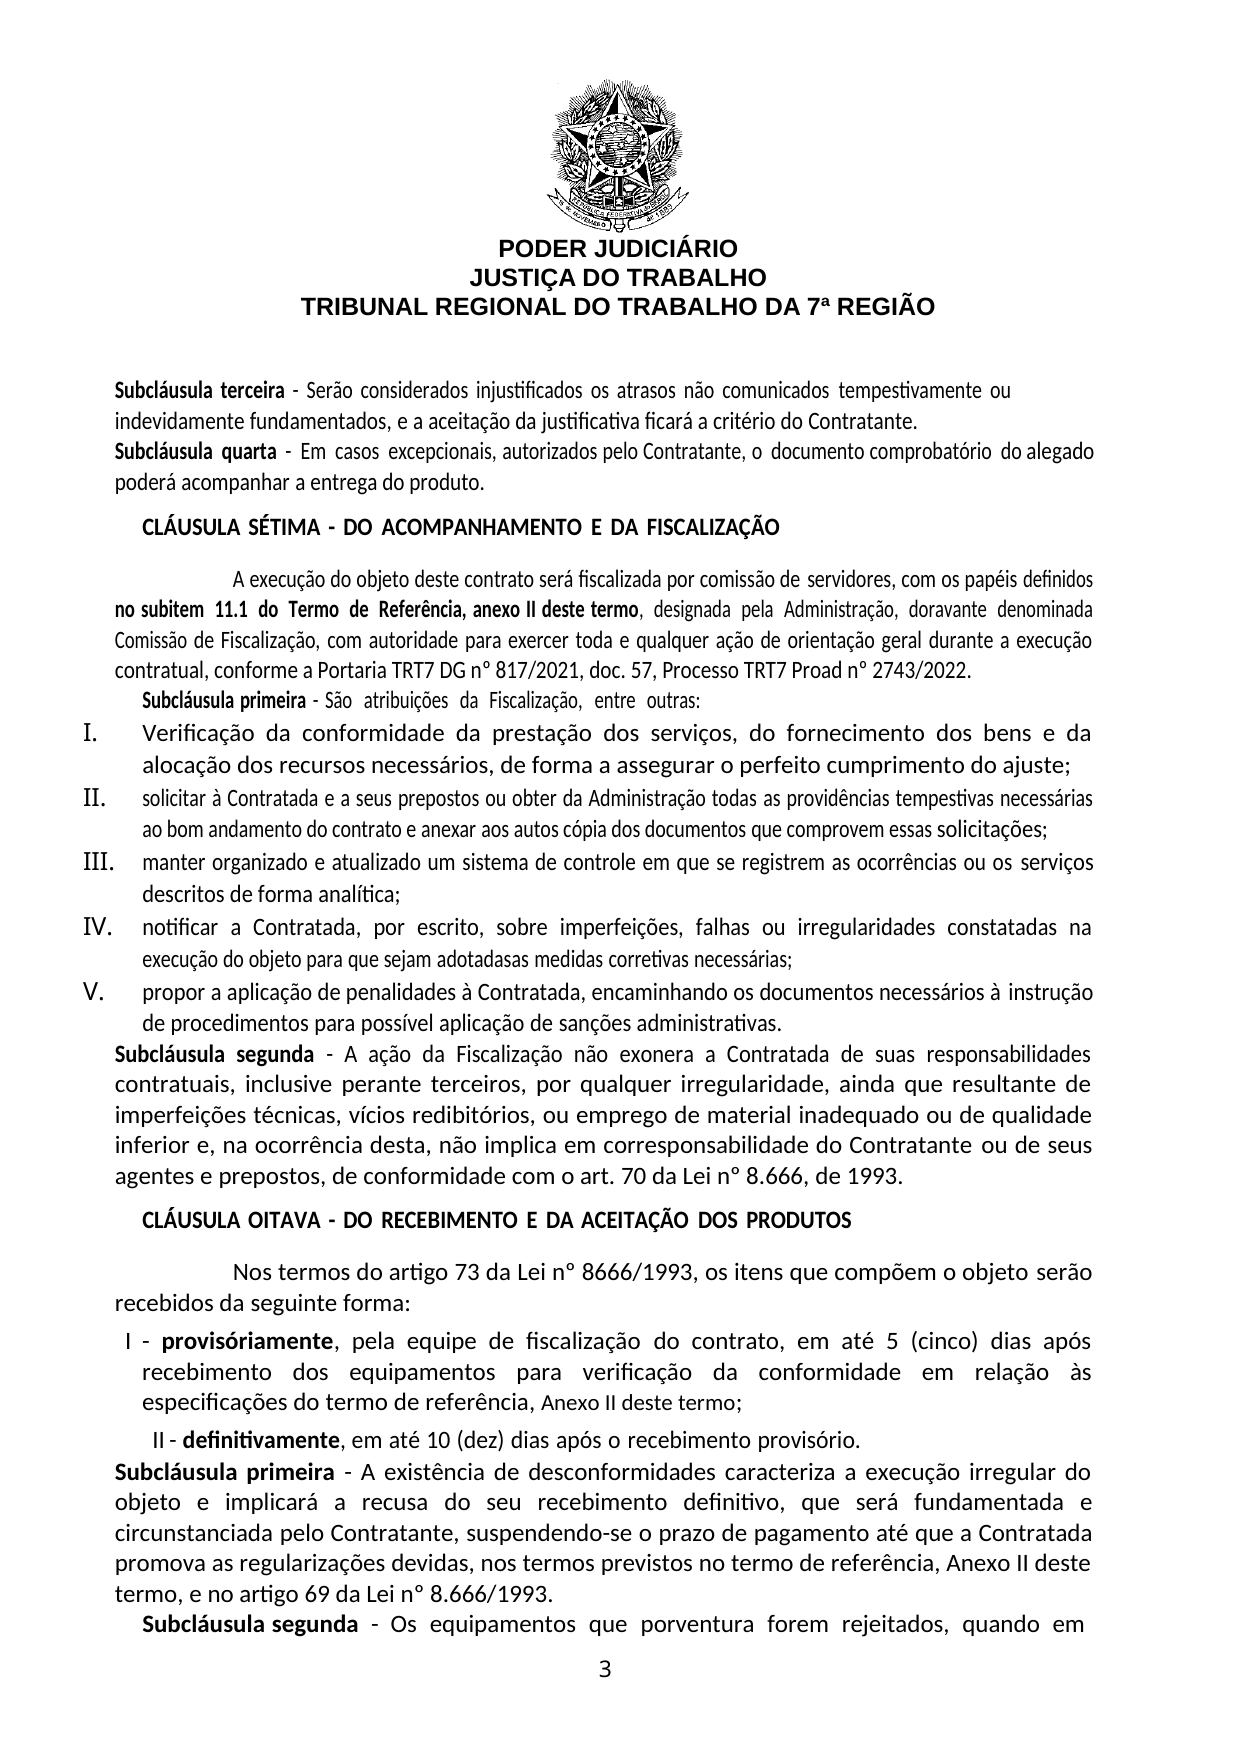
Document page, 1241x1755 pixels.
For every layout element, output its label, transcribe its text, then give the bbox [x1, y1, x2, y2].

text Subcláusula segunda - Os equipamentos que porventura forem rejeitados, quando em [142, 1608, 1122, 1639]
text Subcláusula quarta - Em casos excepcionais, autorizados pelo Contratante, o documento comprobatório do alegado poderá acompanhar a entrega do produto. [114, 435, 1115, 496]
text Subcláusula primeira - A existência de desconformidades caracteriza a execução irregular do objeto e implicará a recusa do seu recebimento definitivo, que será fundamentada e circunstanciada pelo Contratante, suspendendo-se o prazo de pagamento até que a Contratada promova as regularizações devidas, nos termos previstos no termo de referência, Anexo II deste termo, e no artigo 69 da Lei nº 8.666/1993. [114, 1456, 1093, 1608]
text Nos termos do artigo 73 da Lei nº 8666/1993, os itens que compõem o objeto serão recebidos da seguinte forma: [114, 1256, 1092, 1318]
list notificar a Contratada, por escrito, sobre imperfeições, falhas ou irregularidades constatadas na execução do objeto para que sejam adotadasas medidas corretivas necessárias; [114, 908, 1093, 973]
text Subcláusula primeira - São atribuições da Fiscalização, entre outras: [142, 685, 1122, 715]
text A execução do objeto deste contrato será fiscalizada por comissão de servidores, com os papéis definidos no subitem 11.1 do Termo de Referência, anexo II deste termo, designada pela Administração, doravante denominada Comissão de Fiscalização, com autoridade para exercer toda e qualquer ação de orientação geral durante a execução contratual, conforme a Portaria TRT7 DG nº 817/2021, doc. 57, Processo TRT7 Proad nº 2743/2022. [114, 563, 1093, 685]
list - provisóriamente, pela equipe de fiscalização do contrato, em até 5 (cinco) dias após recebimento dos equipamentos para verificação da conformidade em relação às especificações do termo de referência, Anexo II deste termo; [125, 1325, 1092, 1417]
list solicitar à Contratada e a seus prepostos ou obter da Administração todas as providências tempestivas necessárias ao bom andamento do contrato e anexar aos autos cópia dos documentos que comprovem essas solicitações; [114, 779, 1093, 844]
text Subcláusula segunda - A ação da Fiscalização não exonera a Contratada de suas responsabilidades contratuais, inclusive perante terceiros, por qualquer irregularidade, ainda que resultante de imperfeições técnicas, vícios redibitórios, ou emprego de material inadequado ou de qualidade inferior e, na ocorrência desta, não implica em corresponsabilidade do Contratante ou de seus agentes e prepostos, de conformidade com o art. 70 da Lei nº 8.666, de 1993. [114, 1038, 1093, 1191]
text CLÁUSULA OITAVA - DO RECEBIMENTO E DA ACEITAÇÃO DOS PRODUTOS [142, 1204, 1122, 1235]
list Verificação da conformidade da prestação dos serviços, do fornecimento dos bens e da alocação dos recursos necessários, de forma a assegurar o perfeito cumprimento do ajuste; [114, 715, 1093, 779]
text Subcláusula terceira - Serão considerados injustificados os atrasos não comunicados tempestivamente ou indevidamente fundamentados, e a aceitação da justificativa ficará a critério do Contratante. [114, 374, 1115, 435]
list manter organizado e atualizado um sistema de controle em que se registrem as ocorrências ou os serviços descritos de forma analítica; [114, 844, 1094, 908]
list - definitivamente, em até 10 (dez) dias após o recebimento provisório. [152, 1425, 1122, 1455]
text CLÁUSULA SÉTIMA - DO ACOMPANHAMENTO E DA FISCALIZAÇÃO [142, 511, 1122, 541]
list propor a aplicação de penalidades à Contratada, encaminhando os documentos necessários à instrução de procedimentos para possível aplicação de sanções administrativas. [114, 973, 1093, 1038]
